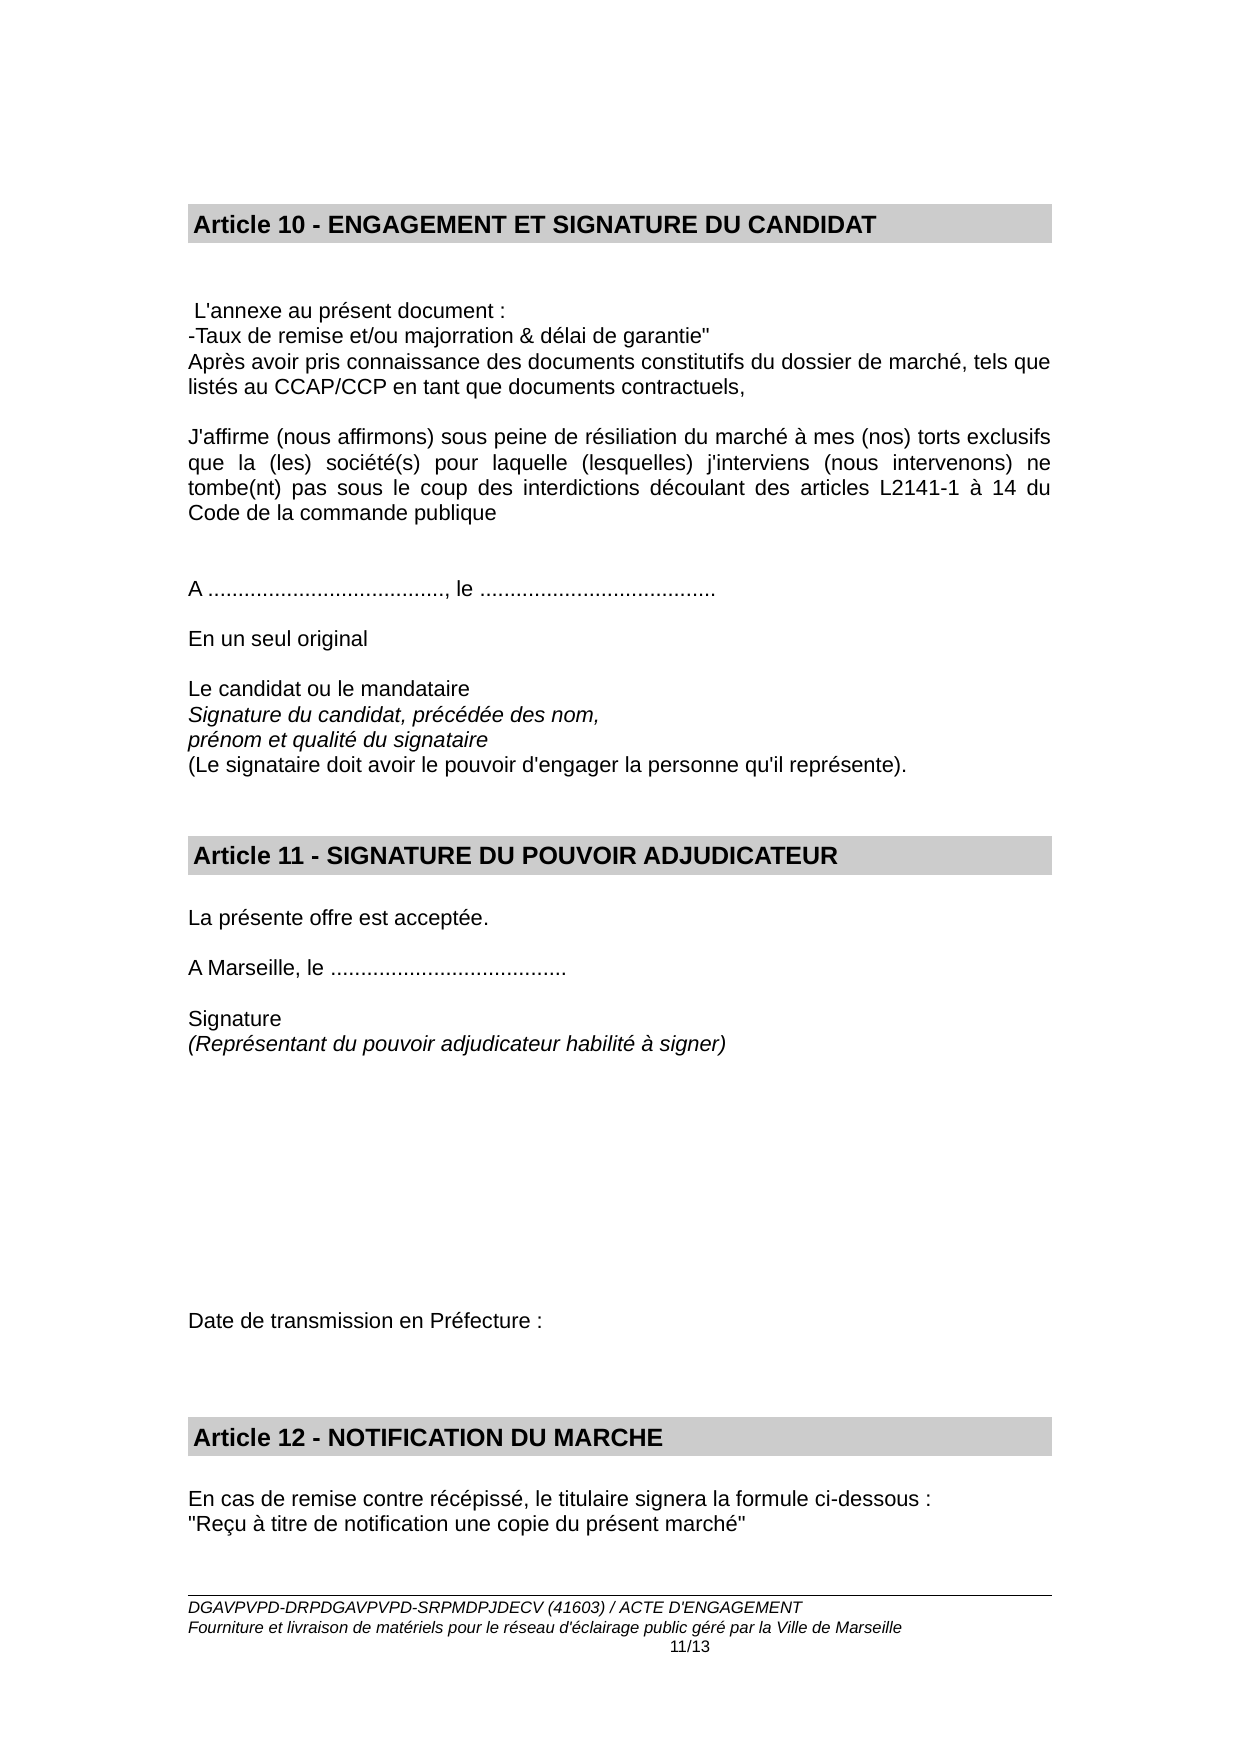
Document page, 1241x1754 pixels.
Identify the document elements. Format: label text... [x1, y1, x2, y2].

subtitle SIGNATURE DU POUVOIR ADJUDICATEUR [190, 838, 1050, 873]
text La présente offre est acceptée. [188, 905, 1052, 930]
text prénom et qualité du signataire [188, 727, 1052, 752]
text "Reçu à titre de notification une copie du présent marché" [188, 1511, 1052, 1536]
text Date de transmission en Préfecture : [188, 1308, 1052, 1333]
text En un seul original [188, 626, 1052, 651]
text A Marseille, le ....................................... [188, 955, 1052, 980]
text (Représentant du pouvoir adjudicateur habilité à signer) [188, 1031, 1052, 1056]
subtitle ENGAGEMENT ET SIGNATURE DU CANDIDAT [190, 207, 1050, 241]
text A ......................................., le ....................................... [188, 576, 1052, 601]
text (Le signataire doit avoir le pouvoir d'engager la personne qu'il représente). [188, 752, 1052, 777]
text En cas de remise contre récépissé, le titulaire signera la formule ci-dessous : [188, 1486, 1052, 1511]
text Signature [188, 1006, 1052, 1031]
text L'annexe au présent document : [188, 298, 1052, 323]
text Signature du candidat, précédée des nom, [188, 702, 1052, 727]
text -Taux de remise et/ou majorration & délai de garantie" [188, 323, 1052, 349]
subtitle NOTIFICATION DU MARCHE [190, 1420, 1050, 1454]
text J'affirme (nous affirmons) sous peine de résiliation du marché à mes (nos) torts exclusifs que la (les) société(s) pour laquelle (lesquelles) j'interviens (nous intervenons) ne tombe(nt) pas sous le coup des interdictions découlant des articles L2141-1 à 14 du Code de la commande publique [188, 424, 1052, 525]
text Après avoir pris connaissance des documents constitutifs du dossier de marché, tels que listés au CCAP/CCP en tant que documents contractuels, [188, 349, 1052, 399]
text Le candidat ou le mandataire [188, 676, 1052, 702]
